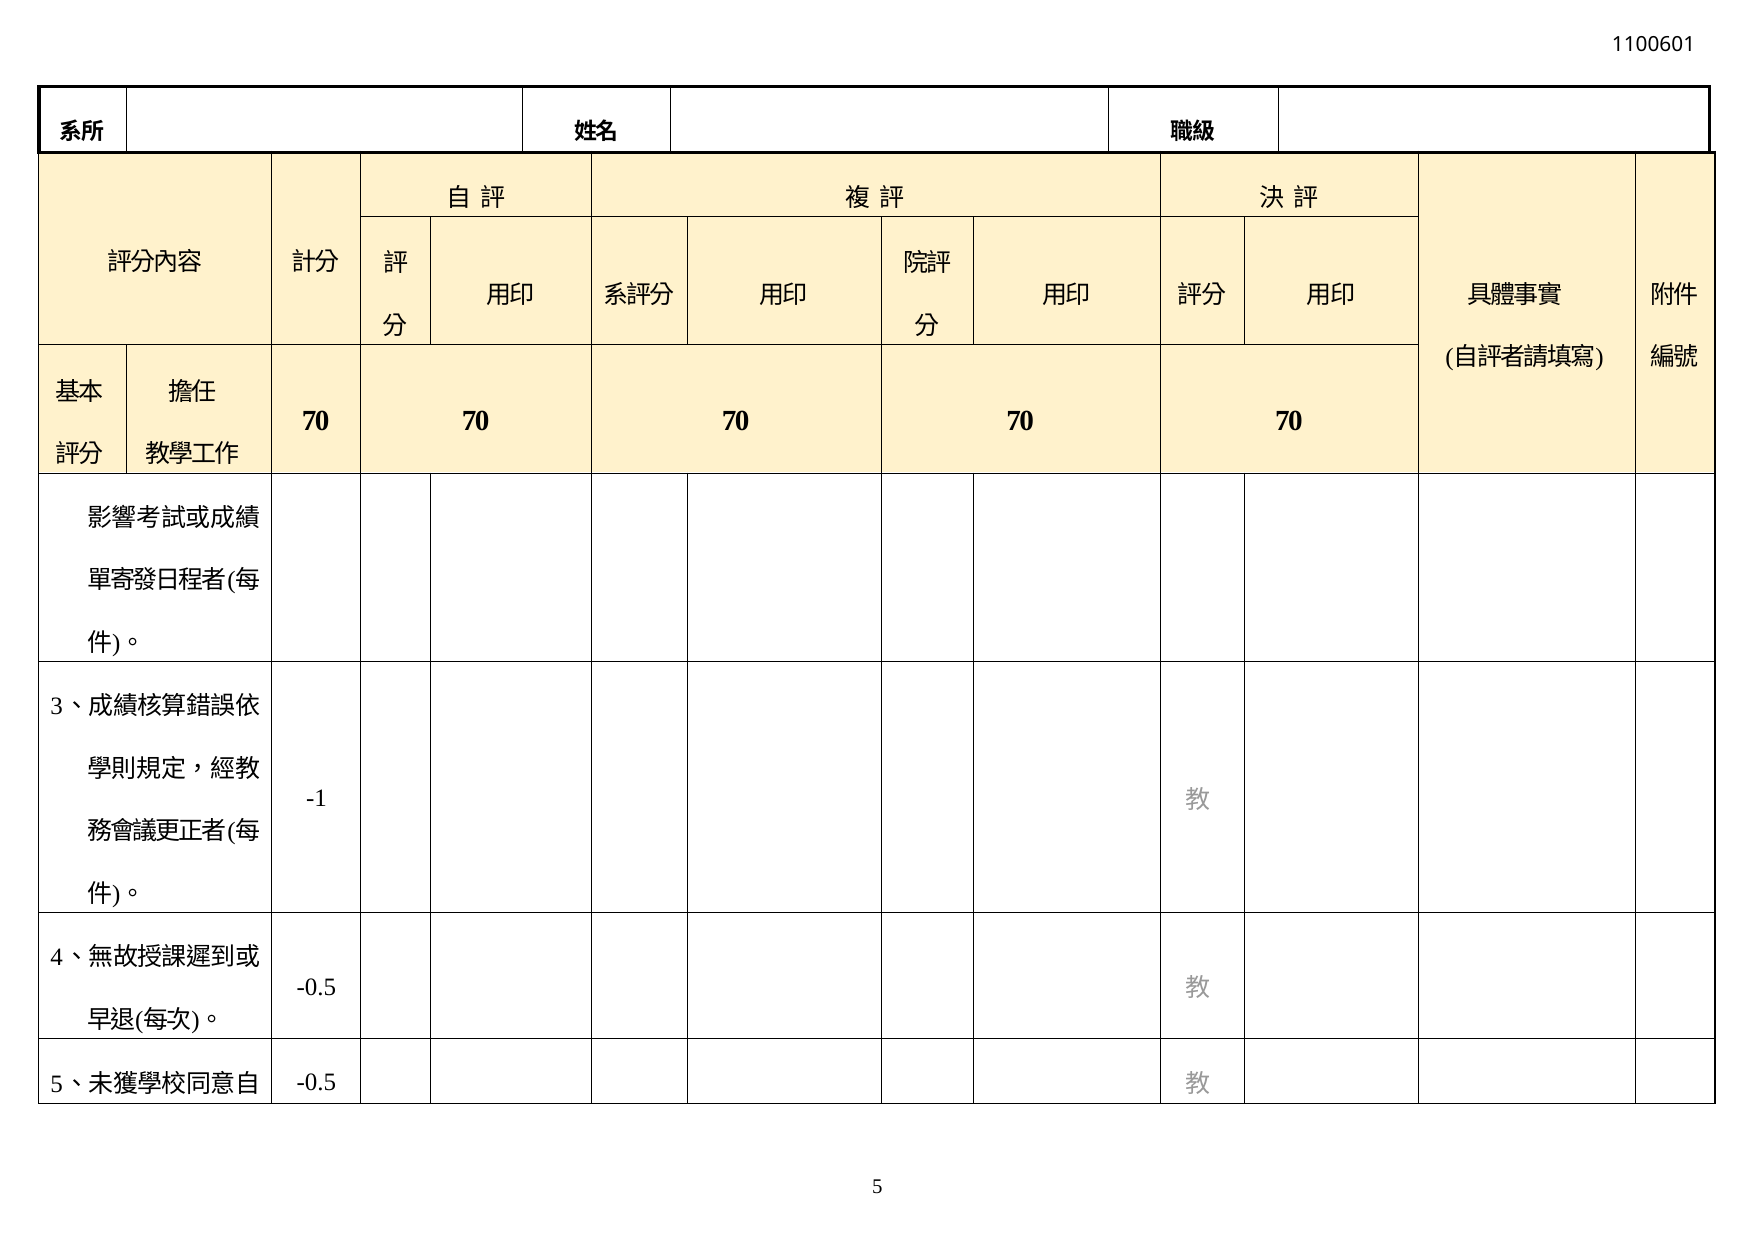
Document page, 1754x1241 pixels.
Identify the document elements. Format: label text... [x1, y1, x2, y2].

table_cell 附件 編號 [1636, 154, 1714, 472]
table_cell 複 評 [592, 154, 1160, 216]
table_cell [361, 662, 430, 912]
table_cell [431, 913, 591, 1038]
table_cell 影響考試或成績單寄發日程者(每件)。 [39, 474, 271, 661]
table_cell 評分內容 [39, 154, 271, 344]
table_cell [1161, 474, 1244, 661]
table_cell 用印 [1245, 217, 1418, 344]
table_cell [974, 1039, 1160, 1103]
table_cell [272, 474, 360, 661]
table_cell 教 [1161, 913, 1244, 1038]
table_cell [1419, 474, 1635, 661]
table_header [1279, 88, 1708, 151]
table_cell [592, 474, 687, 661]
table_cell 3、成績核算錯誤依學則規定，經教務會議更正者(每件)。 [39, 662, 271, 912]
table_cell [592, 1039, 687, 1103]
table_cell [431, 474, 591, 661]
table_header [127, 88, 522, 151]
table_cell 70 [882, 345, 1160, 472]
table_cell [1636, 662, 1714, 912]
table_cell [592, 662, 687, 912]
table_cell [1245, 474, 1418, 661]
table_cell 基本 評分 [39, 345, 126, 472]
table_cell 擔任 教學工作 [127, 345, 271, 472]
table_cell -0.5 [272, 913, 360, 1038]
table_cell [431, 662, 591, 912]
table_cell [1245, 1039, 1418, 1103]
table_cell 70 [272, 345, 360, 472]
table_cell [361, 1039, 430, 1103]
table_header 姓名 [523, 88, 670, 151]
table_cell 用印 [974, 217, 1160, 344]
table_cell 70 [361, 345, 591, 472]
table_cell 教 [1161, 1039, 1244, 1103]
table_cell -1 [272, 662, 360, 912]
table_cell 教 [1161, 662, 1244, 912]
table_cell 70 [1161, 345, 1418, 472]
table_header [1711, 85, 1715, 151]
table_cell 4、無故授課遲到或早退(每次)。 [39, 913, 271, 1038]
table_cell [431, 1039, 591, 1103]
table_cell [1245, 662, 1418, 912]
table_cell [882, 474, 973, 661]
table_cell [688, 913, 881, 1038]
table_cell [361, 474, 430, 661]
table_cell 70 [592, 345, 881, 472]
table_cell [1419, 913, 1635, 1038]
table_cell [882, 1039, 973, 1103]
table_header 系所 [41, 88, 126, 151]
table_cell -0.5 [272, 1039, 360, 1103]
table_cell 用印 [431, 217, 591, 344]
table_cell [1419, 1039, 1635, 1103]
table_cell [592, 913, 687, 1038]
table_cell [974, 474, 1160, 661]
table_cell 系評分 [592, 217, 687, 344]
table_cell [882, 662, 973, 912]
table_cell 自 評 [361, 154, 591, 216]
table_cell [688, 662, 881, 912]
table_cell [974, 662, 1160, 912]
table_cell [688, 474, 881, 661]
table_cell 具體事實 (自評者請填寫) [1419, 154, 1635, 472]
table_cell [1636, 913, 1714, 1038]
table_header [671, 88, 1108, 151]
table_cell 決 評 [1161, 154, 1418, 216]
table_cell [1636, 474, 1714, 661]
table_cell 計分 [272, 154, 360, 344]
table_cell [974, 913, 1160, 1038]
table_cell 評分 [361, 217, 430, 344]
table_cell [1636, 1039, 1714, 1103]
table_cell [361, 913, 430, 1038]
table_cell [882, 913, 973, 1038]
table_cell [688, 1039, 881, 1103]
table_cell 用印 [688, 217, 881, 344]
table_cell [1419, 662, 1635, 912]
table_cell 評分 [1161, 217, 1244, 344]
table_cell 院評分 [882, 217, 973, 344]
table_cell 5、未獲學校同意自 [39, 1039, 271, 1103]
table_cell [1245, 913, 1418, 1038]
table_header 職級 [1109, 88, 1278, 151]
